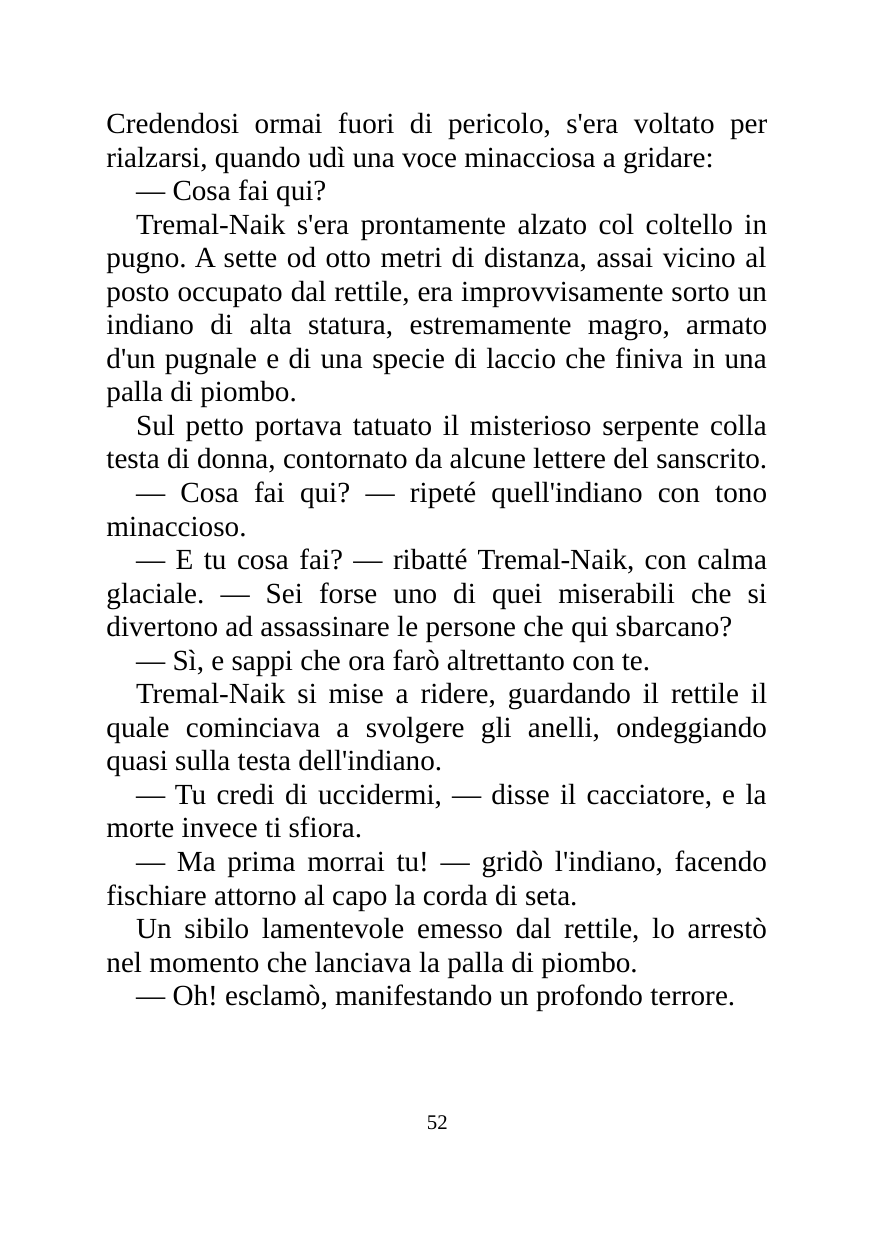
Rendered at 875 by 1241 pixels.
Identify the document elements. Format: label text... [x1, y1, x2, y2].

text — Tu credi di uccidermi, — disse il cacciatore, e la morte invece ti sfiora. [106, 777, 768, 844]
text Tremal-Naik s'era prontamente alzato col coltello in pugno. A sette od otto metri di distanza, assai vicino al posto occupato dal rettile, era improvvisamente sorto un indiano di alta statura, estremamente magro, armato d'un pugnale e di una specie di laccio che finiva in una palla di piombo. [106, 207, 768, 408]
text Un sibilo lamentevole emesso dal rettile, lo arrestò nel momento che lanciava la palla di piombo. [106, 911, 768, 978]
text Credendosi ormai fuori di pericolo, s'era voltato per rialzarsi, quando udì una voce minacciosa a gridare: [106, 106, 768, 173]
text — E tu cosa fai? — ribatté Tremal-Naik, con calma glaciale. — Sei forse uno di quei miserabili che si divertono ad assassinare le persone che qui sbarcano? [106, 542, 768, 643]
text — Cosa fai qui? — ripeté quell'indiano con tono minaccioso. [106, 475, 768, 542]
text Tremal-Naik si mise a ridere, guardando il rettile il quale cominciava a svolgere gli anelli, ondeggiando quasi sulla testa dell'indiano. [106, 676, 768, 777]
text — Ma prima morrai tu! — gridò l'indiano, facendo fischiare attorno al capo la corda di seta. [106, 844, 768, 911]
text — Cosa fai qui? [106, 173, 768, 207]
text — Sì, e sappi che ora farò altrettanto con te. [106, 643, 768, 676]
text — Oh! esclamò, manifestando un profondo terrore. [106, 978, 768, 1012]
text Sul petto portava tatuato il misterioso serpente colla testa di donna, contornato da alcune lettere del sanscrito. [106, 408, 768, 475]
